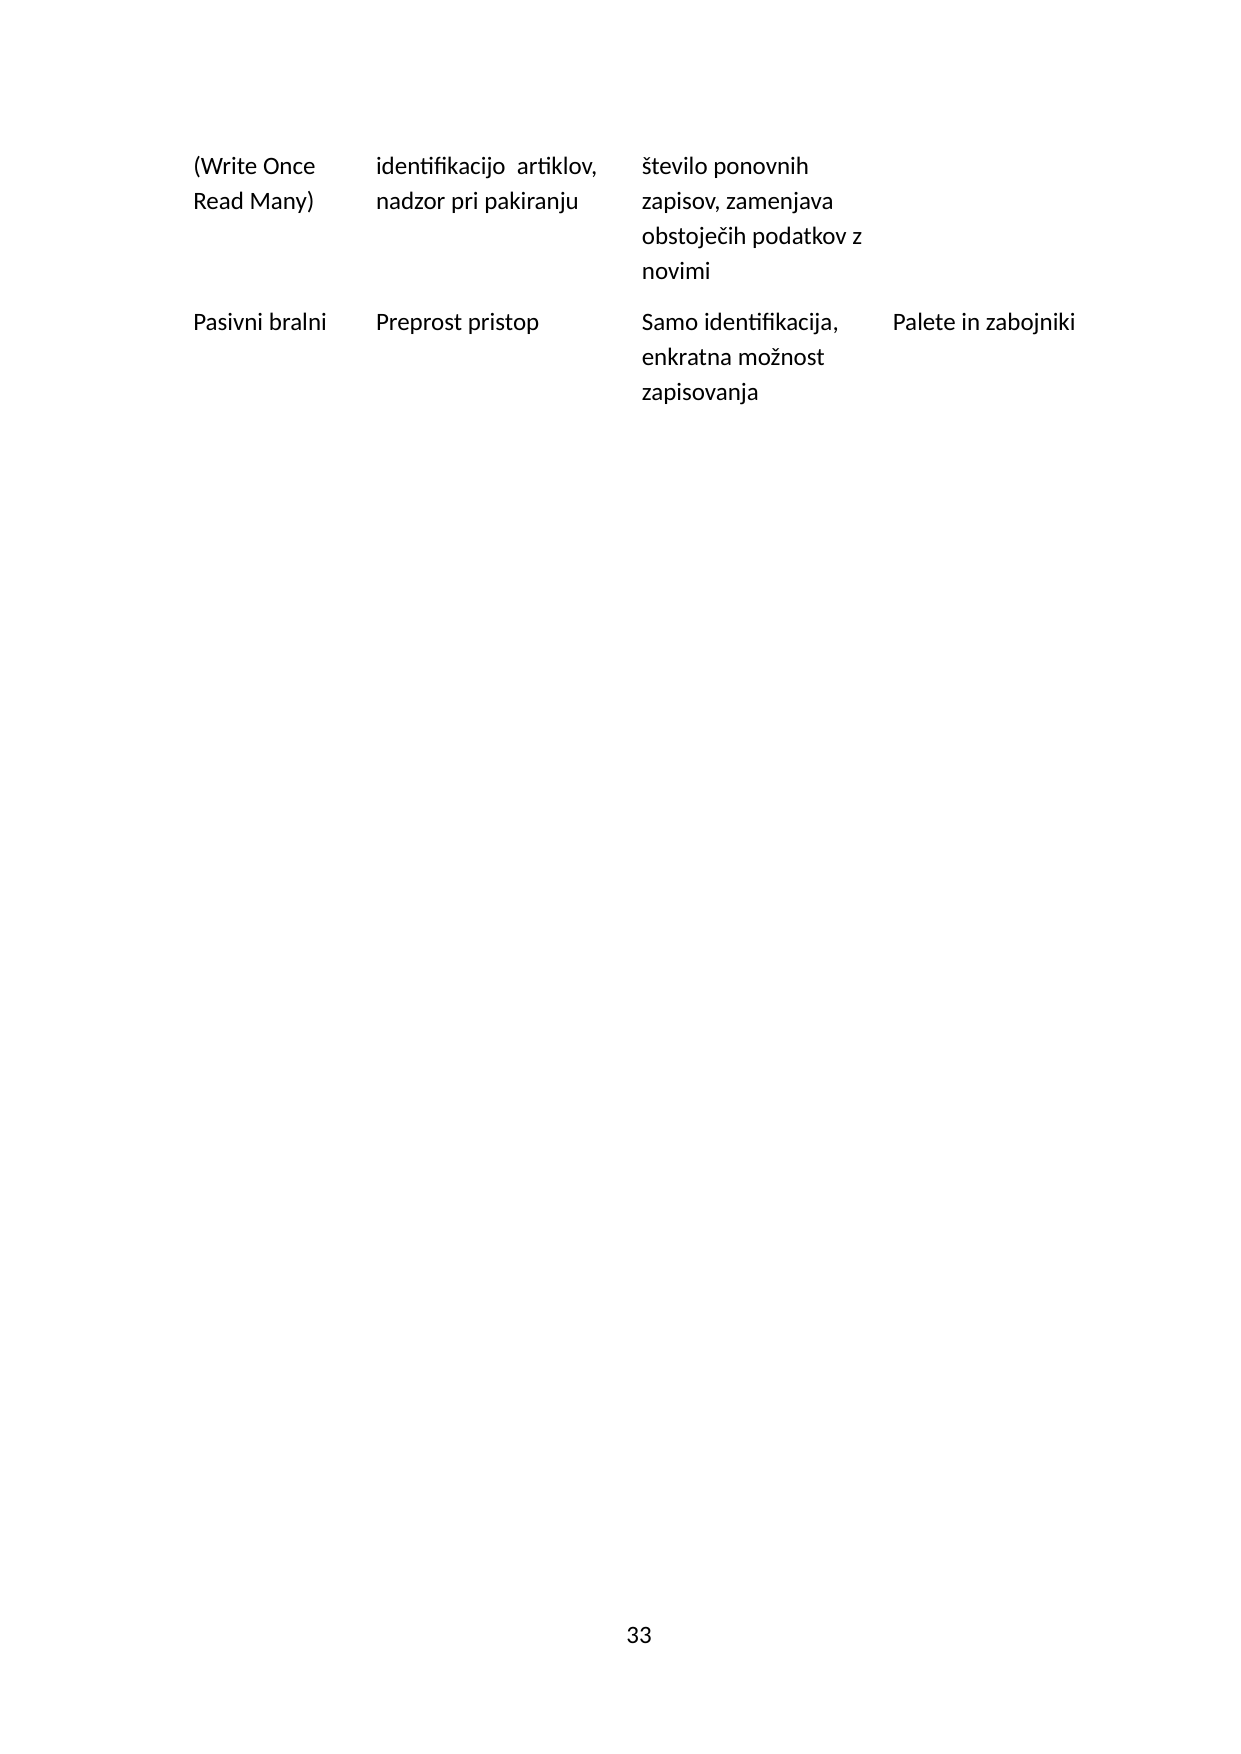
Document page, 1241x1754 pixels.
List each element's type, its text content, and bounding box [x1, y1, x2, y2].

table_cell Palete in zabojniki [881, 306, 1096, 428]
table_cell Preprost pristop [365, 306, 630, 428]
table_cell (Write Once Read Many) [182, 150, 364, 306]
table_cell število ponovnih zapisov, zamenjava obstoječih podatkov z novimi [630, 150, 881, 306]
table_cell [881, 150, 1096, 306]
table_cell Samo identifikacija, enkratna možnost zapisovanja [630, 306, 881, 428]
table_cell identifikacijo artiklov, nadzor pri pakiranju [365, 150, 630, 306]
table_cell Pasivni bralni [182, 306, 364, 428]
